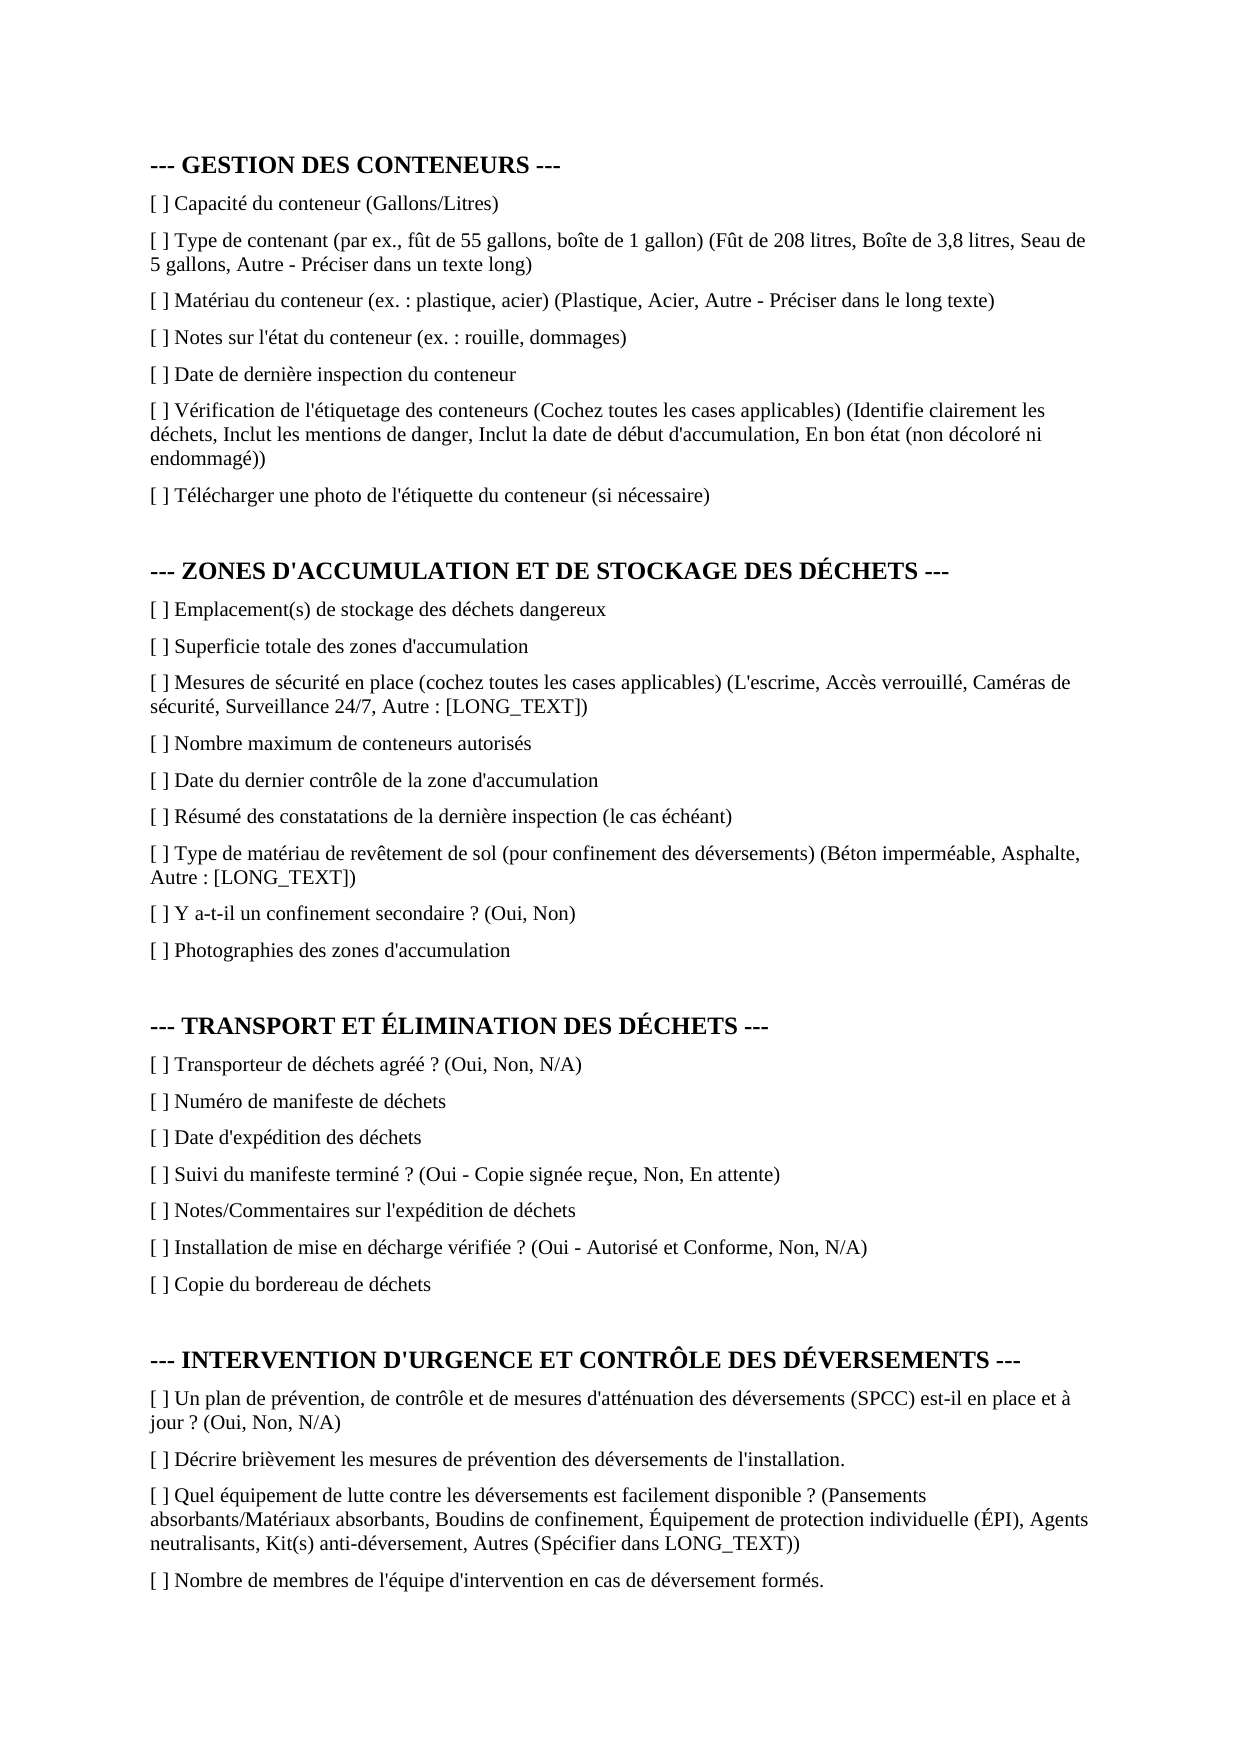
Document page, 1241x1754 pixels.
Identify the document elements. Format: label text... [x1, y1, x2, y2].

text [ ] Décrire brièvement les mesures de prévention des déversements de l'installation. [150, 1447, 1090, 1471]
text [ ] Un plan de prévention, de contrôle et de mesures d'atténuation des déversements (SPCC) est-il en place et à jour ? (Oui, Non, N/A) [150, 1386, 1090, 1434]
text [ ] Superficie totale des zones d'accumulation [150, 634, 1090, 658]
text [ ] Résumé des constatations de la dernière inspection (le cas échéant) [150, 804, 1090, 828]
text [ ] Date de dernière inspection du conteneur [150, 362, 1090, 386]
text [ ] Matériau du conteneur (ex. : plastique, acier) (Plastique, Acier, Autre - Préciser dans le long texte) [150, 288, 1090, 312]
text [ ] Type de matériau de revêtement de sol (pour confinement des déversements) (Béton imperméable, Asphalte, Autre : [LONG_TEXT]) [150, 841, 1090, 889]
text --- GESTION DES CONTENEURS --- [150, 150, 1090, 179]
text [ ] Installation de mise en décharge vérifiée ? (Oui - Autorisé et Conforme, Non, N/A) [150, 1235, 1090, 1259]
text [ ] Notes/Commentaires sur l'expédition de déchets [150, 1198, 1090, 1222]
text [ ] Capacité du conteneur (Gallons/Litres) [150, 191, 1090, 215]
text [ ] Quel équipement de lutte contre les déversements est facilement disponible ? (Pansements absorbants/Matériaux absorbants, Boudins de confinement, Équipement de protection individuelle (ÉPI), Agents neutralisants, Kit(s) anti-déversement, Autres (Spécifier dans LONG_TEXT)) [150, 1483, 1090, 1555]
text --- INTERVENTION D'URGENCE ET CONTRÔLE DES DÉVERSEMENTS --- [150, 1345, 1090, 1373]
text [ ] Date du dernier contrôle de la zone d'accumulation [150, 767, 1090, 792]
text [ ] Numéro de manifeste de déchets [150, 1089, 1090, 1113]
text [ ] Type de contenant (par ex., fût de 55 gallons, boîte de 1 gallon) (Fût de 208 litres, Boîte de 3,8 litres, Seau de 5 gallons, Autre - Préciser dans un texte long) [150, 228, 1090, 276]
text [ ] Transporteur de déchets agréé ? (Oui, Non, N/A) [150, 1052, 1090, 1076]
text [ ] Suivi du manifeste terminé ? (Oui - Copie signée reçue, Non, En attente) [150, 1162, 1090, 1186]
text --- ZONES D'ACCUMULATION ET DE STOCKAGE DES DÉCHETS --- [150, 556, 1090, 585]
text [ ] Date d'expédition des déchets [150, 1125, 1090, 1149]
text [ ] Copie du bordereau de déchets [150, 1272, 1090, 1296]
text [ ] Vérification de l'étiquetage des conteneurs (Cochez toutes les cases applicables) (Identifie clairement les déchets, Inclut les mentions de danger, Inclut la date de début d'accumulation, En bon état (non décoloré ni endommagé)) [150, 398, 1090, 470]
text [ ] Notes sur l'état du conteneur (ex. : rouille, dommages) [150, 325, 1090, 349]
text [ ] Emplacement(s) de stockage des déchets dangereux [150, 597, 1090, 621]
text [ ] Y a-t-il un confinement secondaire ? (Oui, Non) [150, 901, 1090, 925]
text [ ] Photographies des zones d'accumulation [150, 938, 1090, 962]
text [ ] Nombre de membres de l'équipe d'intervention en cas de déversement formés. [150, 1568, 1090, 1592]
text --- TRANSPORT ET ÉLIMINATION DES DÉCHETS --- [150, 1011, 1090, 1040]
text [ ] Télécharger une photo de l'étiquette du conteneur (si nécessaire) [150, 483, 1090, 507]
text [ ] Mesures de sécurité en place (cochez toutes les cases applicables) (L'escrime, Accès verrouillé, Caméras de sécurité, Surveillance 24/7, Autre : [LONG_TEXT]) [150, 670, 1090, 718]
text [ ] Nombre maximum de conteneurs autorisés [150, 731, 1090, 755]
